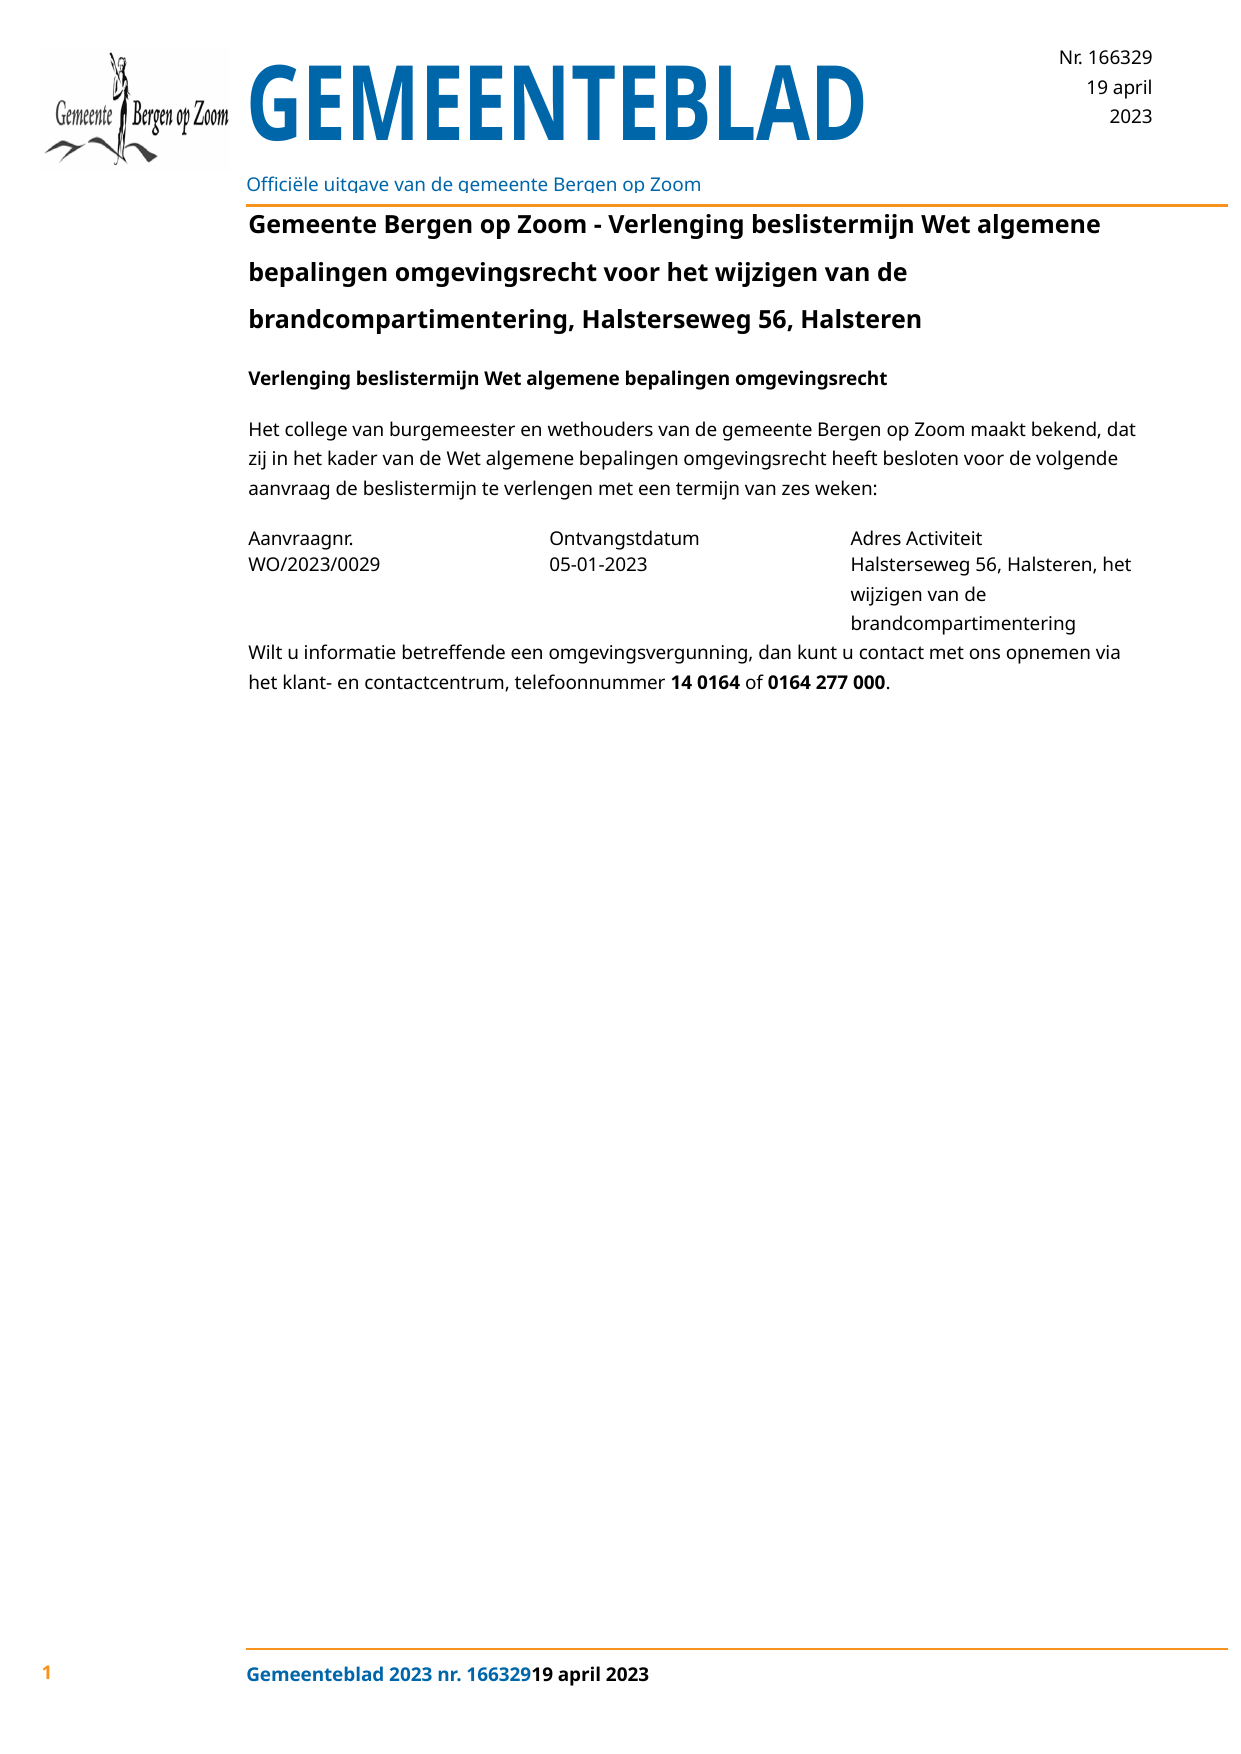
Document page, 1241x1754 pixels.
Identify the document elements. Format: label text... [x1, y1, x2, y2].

table_header Ontvangstdatum [549, 526, 850, 551]
table_cell 05-01-2023 [549, 551, 850, 636]
table_header Aanvraagnr. [248, 526, 549, 551]
table_header Adres Activiteit [850, 526, 1152, 551]
text Wilt u informatie betreffende een omgevingsvergunning, dan kunt u contact met ons opnemen via het klant- en contactcentrum, telefoonnummer 14 0164 of 0164 277 000. [248, 639, 1152, 695]
table_cell Halsterseweg 56, Halsteren, het wijzigen van de brandcompartimentering [850, 551, 1152, 636]
text Het college van burgemeester en wethouders van de gemeente Bergen op Zoom maakt bekend, dat zij in het kader van de Wet algemene bepalingen omgevingsrecht heeft besloten voor de volgende aanvraag de beslistermijn te verlengen met een termijn van zes weken: [248, 416, 1152, 501]
picture [41, 47, 231, 172]
text Verlenging beslistermijn Wet algemene bepalingen omgevingsrecht [248, 366, 1152, 391]
text Gemeente Bergen op Zoom - Verlenging beslistermijn Wet algemene bepalingen omgevingsrecht voor het wijzigen van de brandcompartimentering, Halsterseweg 56, Halsteren [248, 207, 1152, 336]
table_cell WO/2023/0029 [248, 551, 549, 636]
